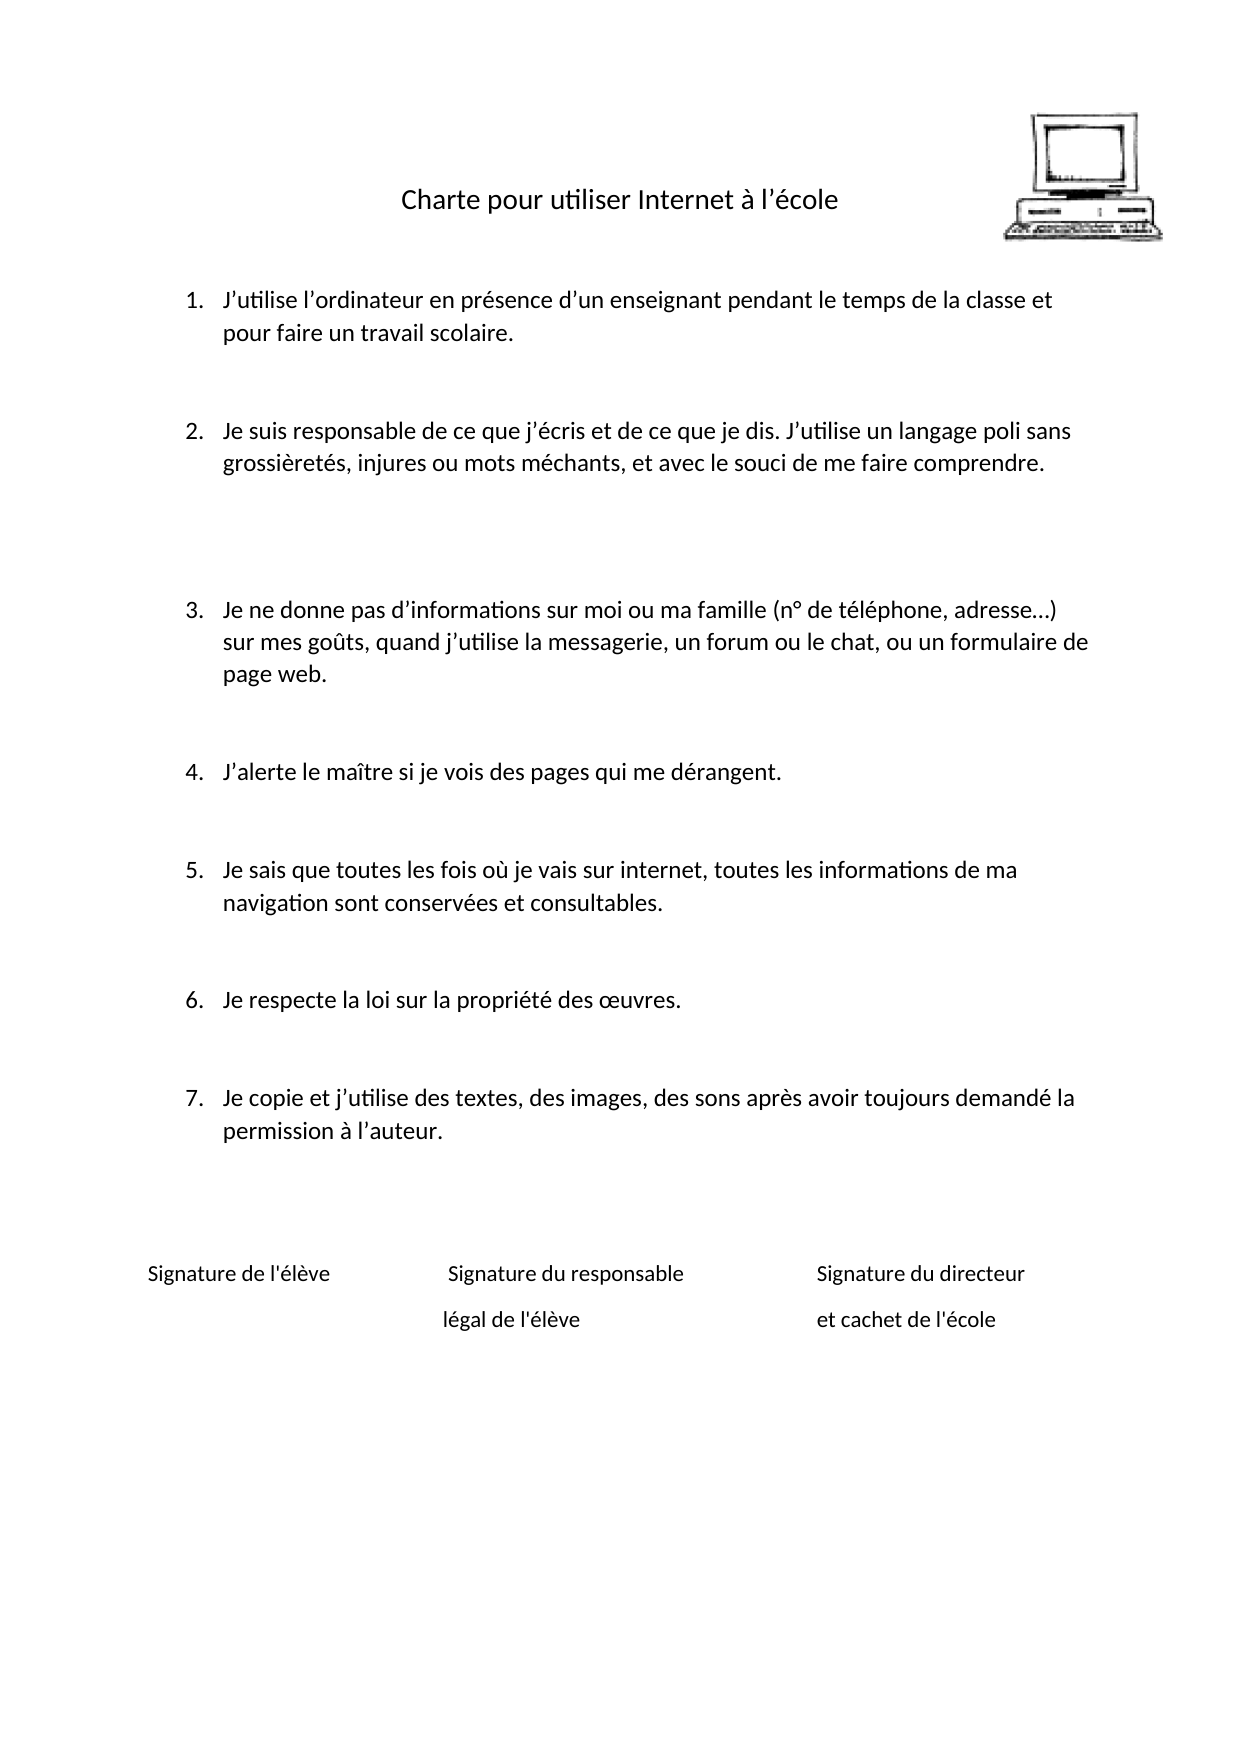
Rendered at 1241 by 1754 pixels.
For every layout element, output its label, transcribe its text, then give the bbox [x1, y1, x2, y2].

text Signature de l'élève Signature du responsable Signature du directeur [148, 1259, 1093, 1287]
list Je suis responsable de ce que j’écris et de ce que je dis. J’utilise un langage poli sans grossièretés, injures ou mots méchants, et avec le souci de me faire comprendre. [185, 415, 1093, 478]
list J’utilise l’ordinateur en présence d’un enseignant pendant le temps de la classe et pour faire un travail scolaire. [185, 285, 1093, 347]
picture [1001, 96, 1164, 259]
list Je respecte la loi sur la propriété des œuvres. [185, 985, 1093, 1015]
text Charte pour utiliser Internet à l’école [148, 181, 1001, 217]
list Je ne donne pas d’informations sur moi ou ma famille (n° de téléphone, adresse…) sur mes goûts, quand j’utilise la messagerie, un forum ou le chat, ou un formulaire de page web. [185, 594, 1093, 689]
list Je sais que toutes les fois où je vais sur internet, toutes les informations de ma navigation sont conservées et consultables. [185, 854, 1093, 917]
text légal de l'élève et cachet de l'école [369, 1306, 1093, 1333]
list Je copie et j’utilise des textes, des images, des sons après avoir toujours demandé la permission à l’auteur. [185, 1083, 1093, 1145]
list J’alerte le maître si je vois des pages qui me dérangent. [185, 757, 1093, 787]
